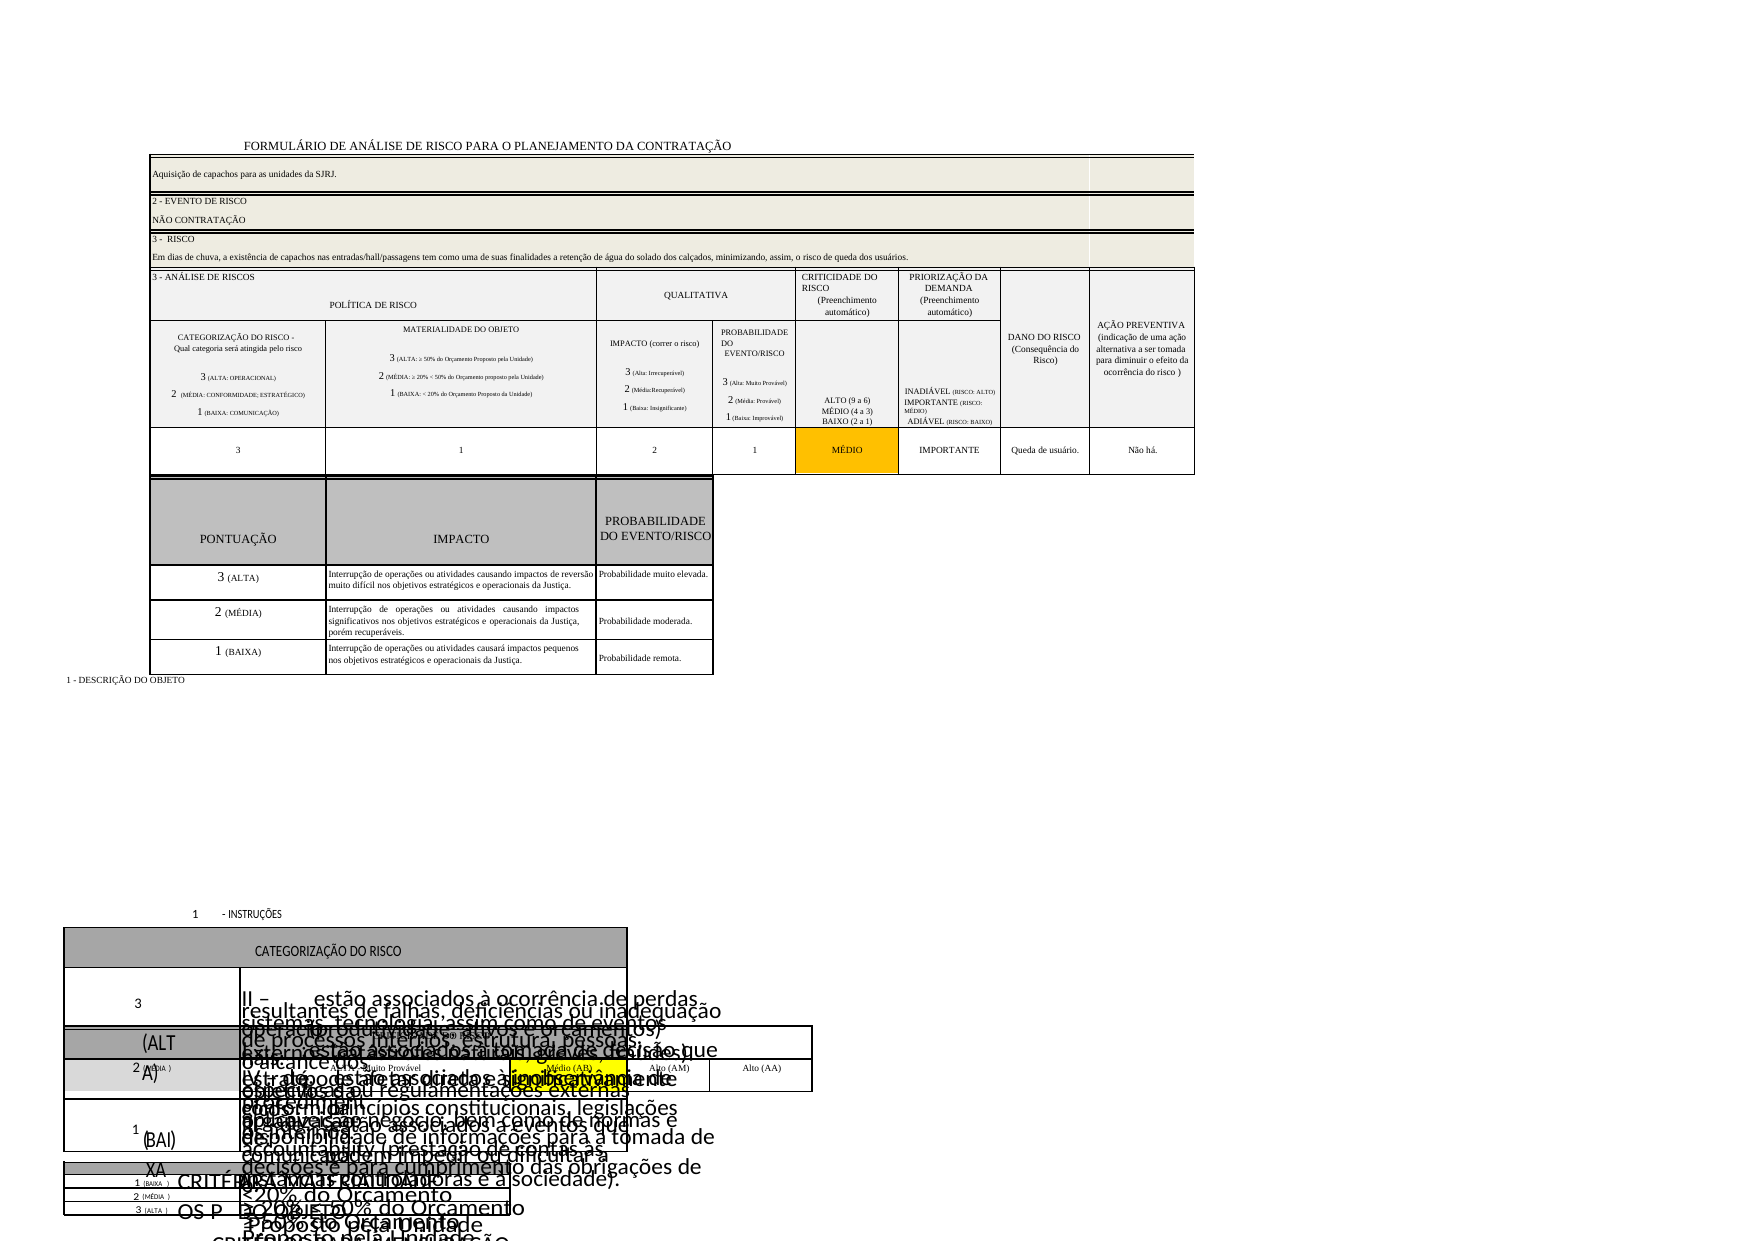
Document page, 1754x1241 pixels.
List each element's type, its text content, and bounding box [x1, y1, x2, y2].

table_cell Interrupção de operações ou atividades causando impactos de reversão muito difícil nos objetivos estratégicos e operacionais da Justiça. [327, 566, 595, 599]
table_cell Não há. [1090, 428, 1194, 473]
table_header [327, 480, 595, 511]
table_cell 1 [713, 428, 795, 473]
table_cell Probabilidade remota. [597, 640, 712, 674]
table_header [526, 1030, 547, 1057]
table_header [524, 1047, 528, 1057]
table_header [151, 480, 325, 511]
table_header CRITICIDADE DO RISCO [441, 1030, 465, 1057]
table_cell 1 (BAIXA) [151, 640, 325, 674]
table_cell Probabilidade moderada. [597, 601, 712, 638]
table_cell PROBABILIDADE DO EVENTO/RISCO 3 (Alta: Muito Provável) 2 (Média: Provável) 1 (Baixa: Improvável) [713, 321, 795, 427]
table_cell ALTA - Muito Provável [338, 1060, 509, 1091]
table_cell Médio (AB) [511, 1060, 626, 1091]
table_cell IMPORTANTE [899, 428, 1000, 473]
table_cell PRIORIZAÇÃO DA DEMANDA (Preenchimento automático) [899, 271, 1000, 320]
table_cell Interrupção de operações ou atividades causará impactos pequenos nos objetivos estratégicos e operacionais da Justiça. [327, 640, 595, 674]
table_header [581, 1030, 592, 1049]
table_header [604, 1030, 624, 1049]
table_cell DANO DO RISCO (Consequência do Risco) [1001, 271, 1089, 427]
table_header [597, 480, 712, 511]
table_header [607, 1037, 613, 1046]
table_cell INADIÁVEL (RISCO: ALTO) IMPORTANTE (RISCO: MÉDIO) ADIÁVEL (RISCO: BAIXO) [899, 321, 1000, 427]
table_cell AÇÃO PREVENTIVA (indicação de uma ação alternativa a ser tomada para diminuir o efeito da ocorrência do risco ) [1090, 271, 1194, 427]
table_header [547, 1030, 564, 1057]
text 1 - DESCRIÇÃO DO OBJETO [66, 675, 1604, 686]
table_header [65, 1030, 239, 1058]
table_cell [65, 1060, 239, 1091]
text FORMULÁRIO DE ANÁLISE DE RISCO PARA O PLANEJAMENTO DA CONTRATAÇÃO [150, 138, 734, 153]
table_cell ALTA - Muito Provável [241, 1060, 293, 1091]
table_header [1090, 158, 1194, 191]
table_cell [1001, 234, 1089, 267]
table_header [605, 1047, 611, 1057]
table_cell Probabilidade muito elevada. [597, 566, 712, 599]
table_header CRITICIDADE DO RISCO [476, 1030, 502, 1057]
table_cell 1 [326, 428, 596, 473]
table_cell QUALITATIVA [597, 271, 795, 320]
table_cell Interrupção de operações ou atividades causando impactos significativos nos objetivos estratégicos e operacionais da Justiça, porém recuperáveis. [327, 601, 595, 638]
table_cell PONTUAÇÃO [151, 511, 325, 564]
table_cell 3 [151, 428, 325, 473]
table_cell Queda de usuário. [1001, 428, 1089, 473]
table_header [576, 1047, 582, 1055]
table_cell [1090, 234, 1194, 267]
table_header CRITICIDADE DO RISCO [245, 1030, 273, 1057]
table_header [515, 1030, 528, 1046]
table_cell 3 - RISCO Em dias de chuva, a existência de capachos nas entradas/hall/passagens tem como uma de suas finalidades a retenção de água do solado dos calçados, minimizando, assim, o risco de queda dos usuários. [151, 234, 1001, 267]
table_cell 2 - EVENTO DE RISCO NÃO CONTRATAÇÃO [151, 196, 1001, 229]
table_cell PROBABILIDADE DO EVENTO/RISCO [597, 511, 712, 564]
table_cell 2 [597, 428, 712, 473]
table_cell MÉDIO [796, 428, 898, 473]
table_cell MATERIALIDADE DO OBJETO 3 (ALTA: ≥ 50% do Orçamento Proposto pela Unidade) 2 (MÉDIA: ≥ 20% < 50% do Orçamento proposto pela Unidade) 1 (BAIXA: < 20% do Orçamento Proposto da Unidade) [326, 321, 596, 427]
table_cell IMPACTO [327, 511, 595, 564]
table_cell ALTA - Muito Provável [292, 1060, 337, 1089]
table_header Aquisição de capachos para as unidades da SJRJ. [151, 158, 1001, 191]
table_cell 2 (MÉDIA) [151, 601, 325, 638]
table_cell 3 - ANÁLISE DE RISCOS POLÍTICA DE RISCO [151, 271, 596, 320]
table_cell CATEGORIZAÇÃO DO RISCO - Qual categoria será atingida pelo risco 3 (ALTA: OPERACIONAL) 2 (MÉDIA: CONFORMIDADE; ESTRATÉGICO) 1 (BAIXA: COMUNICAÇÃO) [151, 321, 325, 427]
table_cell [1001, 196, 1089, 229]
table_cell [1090, 196, 1194, 229]
table_cell 3 (ALTA) [151, 566, 325, 599]
table_cell CRITICIDADE DO RISCO (Preenchimento automático) [796, 271, 898, 320]
table_header [566, 1037, 571, 1046]
table_header [589, 1030, 608, 1057]
table_header CRITICIDADE DO RISCO [352, 1030, 373, 1057]
table_header [564, 1030, 579, 1057]
table_header CRITICIDADE DO RISCO [275, 1030, 310, 1057]
table_cell IMPACTO (correr o risco) 3 (Alta: Irrecuperável) 2 (Média:Recuperável) 1 (Baixa: Insignificante) [597, 321, 712, 427]
table_cell ALTO (9 a 6) MÉDIO (4 a 3) BAIXO (2 a 1) [796, 321, 898, 427]
table_header [510, 1036, 515, 1057]
table_header [1001, 158, 1089, 191]
